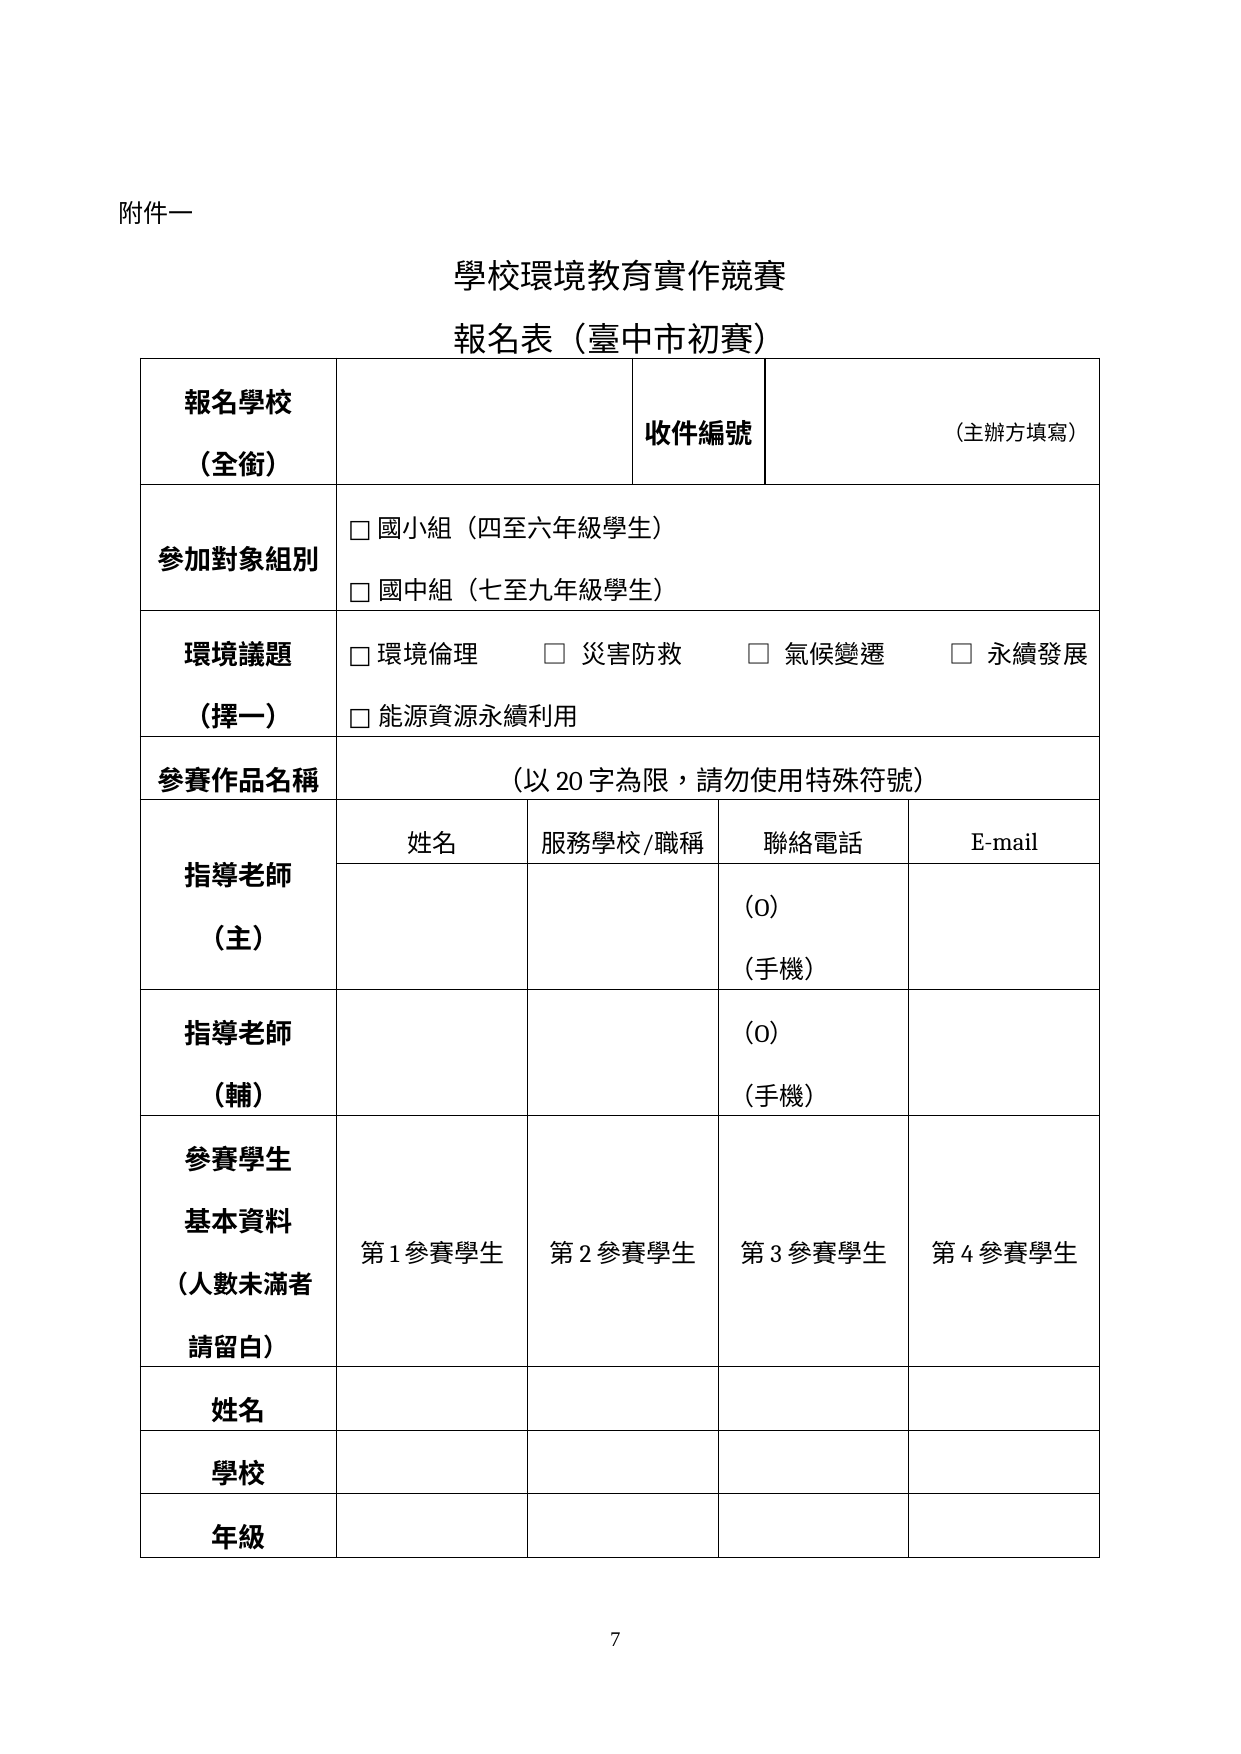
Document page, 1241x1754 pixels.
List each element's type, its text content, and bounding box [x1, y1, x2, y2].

table_cell 服務學校/職稱 [528, 800, 718, 863]
table_header 報名學校 （全銜） [141, 359, 336, 484]
table_cell （O） （手機） [719, 864, 908, 989]
table_cell [337, 1494, 527, 1557]
table_cell [528, 1431, 718, 1493]
table_header 收件編號 [633, 359, 764, 484]
table_cell （以20字為限，請勿使用特殊符號） [337, 737, 1099, 799]
table_cell 第1參賽學生 [337, 1116, 527, 1366]
table_cell [528, 1367, 718, 1429]
table_cell [528, 990, 718, 1115]
table_cell 第3參賽學生 [719, 1116, 908, 1366]
table_cell [528, 864, 718, 989]
table_cell [909, 1367, 1099, 1429]
table_cell （O） （手機） [719, 990, 908, 1115]
table_cell [909, 990, 1099, 1115]
table_cell 參賽作品名稱 [141, 737, 336, 799]
table_cell [337, 864, 527, 989]
table_cell 指導老師（主） [141, 800, 336, 989]
table_cell 姓名 [337, 800, 527, 863]
table_cell [337, 1431, 527, 1493]
table_cell □ 國小組（四至六年級學生） □ 國中組（七至九年級學生） [337, 485, 1099, 610]
table_cell □ 環境倫理 □ 災害防救 □ 氣候變遷 □ 永續發展 □ 能源資源永續利用 [337, 611, 1099, 736]
table_cell [719, 1367, 908, 1429]
table_header [337, 359, 632, 484]
table_cell [909, 864, 1099, 989]
table_cell [337, 990, 527, 1115]
table_cell 聯絡電話 [719, 800, 908, 863]
table_cell [909, 1431, 1099, 1493]
table_cell [909, 1494, 1099, 1557]
table_cell E-mail [909, 800, 1099, 863]
text 學校環境教育實作競賽 [118, 233, 1122, 295]
table_cell [528, 1494, 718, 1557]
table_cell [337, 1367, 527, 1429]
table_cell 年級 [141, 1494, 336, 1557]
table_cell 環境議題 （擇一） [141, 611, 336, 736]
table_cell 學校 [141, 1431, 336, 1493]
text 附件一 [118, 170, 1122, 233]
table_cell 第2參賽學生 [528, 1116, 718, 1366]
table_cell 第4參賽學生 [909, 1116, 1099, 1366]
table_cell 姓名 [141, 1367, 336, 1429]
table_cell 指導老師（輔） [141, 990, 336, 1115]
table_cell 參賽學生 基本資料 （人數未滿者請留白） [141, 1116, 336, 1366]
text 報名表（臺中市初賽） [118, 295, 1122, 358]
table_header （主辦方填寫） [766, 359, 1099, 484]
table_cell [719, 1431, 908, 1493]
table_cell 參加對象組別 [141, 485, 336, 610]
table_cell [719, 1494, 908, 1557]
